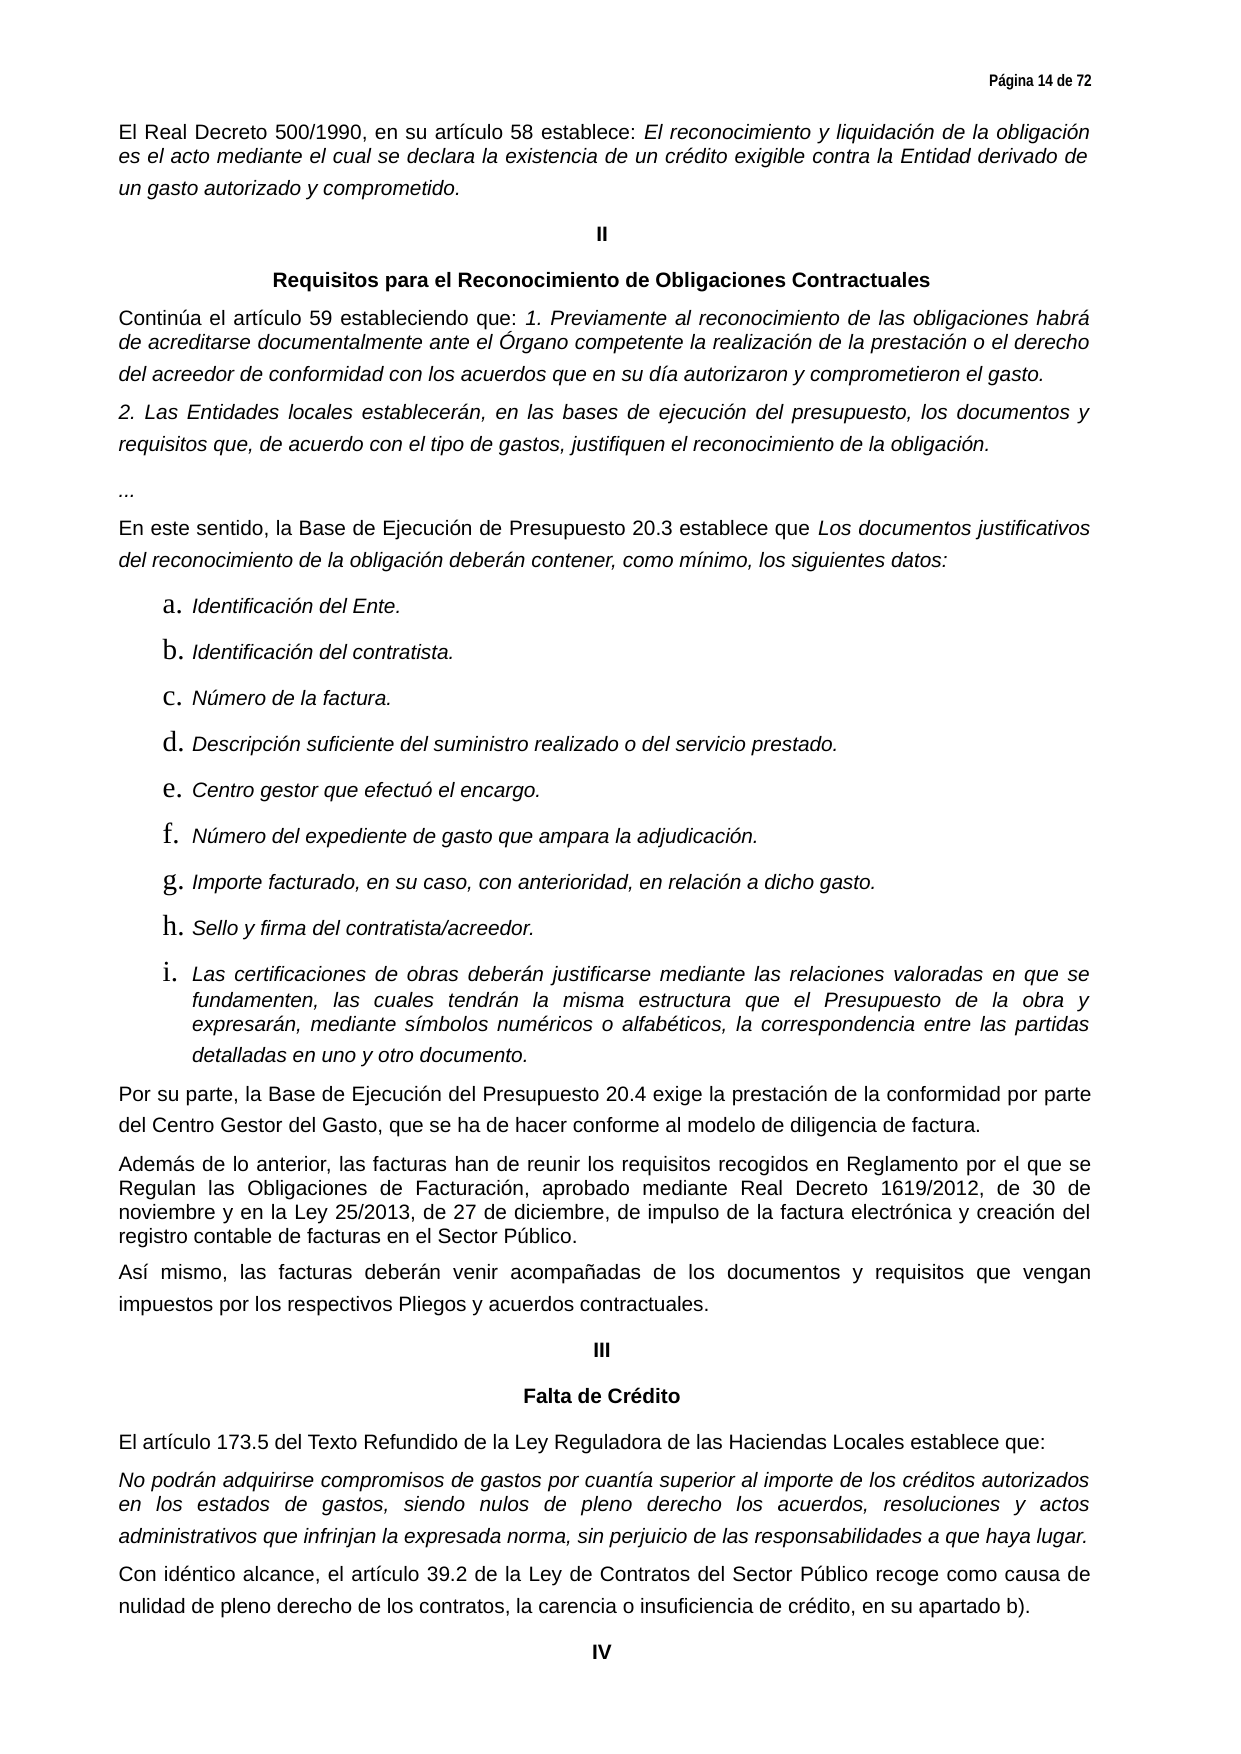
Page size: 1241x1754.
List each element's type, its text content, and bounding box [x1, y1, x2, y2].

list Identificación del Ente. [162, 586, 1092, 619]
text Además de lo anterior, las facturas han de reunir los requisitos recogidos en Reglamento por el que se Regulan las Obligaciones de Facturación, aprobado mediante Real Decreto 1619/2012, de 30 de noviembre y en la Ley 25/2013, de 27 de diciembre, de impulso de la factura electrónica y creación del registro contable de facturas en el Sector Público. [118, 1152, 1092, 1247]
list Descripción suficiente del suministro realizado o del servicio prestado. [162, 724, 1092, 757]
list Número de la factura. [162, 678, 1092, 711]
text Así mismo, las facturas deberán venir acompañadas de los documentos y requisitos que vengan impuestos por los respectivos Pliegos y acuerdos contractuales. [118, 1260, 1092, 1317]
list Sello y firma del contratista/acreedor. [162, 908, 1092, 942]
text El Real Decreto 500/1990, en su artículo 58 establece: El reconocimiento y liquidación de la obligación es el acto mediante el cual se declara la existencia de un crédito exigible contra la Entidad derivado de un gasto autorizado y comprometido. [118, 120, 1092, 201]
text El artículo 173.5 del Texto Refundido de la Ley Reguladora de las Haciendas Locales establece que: [118, 1422, 1092, 1456]
list Número del expediente de gasto que ampara la adjudicación. [162, 816, 1092, 849]
text En este sentido, la Base de Ejecución de Presupuesto 20.3 establece que Los documentos justificativos del reconocimiento de la obligación deberán contener, como mínimo, los siguientes datos: [118, 516, 1092, 573]
text ... [118, 470, 1092, 503]
list Centro gestor que efectuó el encargo. [162, 770, 1092, 803]
list Las certificaciones de obras deberán justificarse mediante las relaciones valoradas en que se fundamenten, las cuales tendrán la misma estructura que el Presupuesto de la obra y expresarán, mediante símbolos numéricos o alfabéticos, la correspondencia entre las partidas detalladas en uno y otro documento. [162, 954, 1092, 1069]
text III [118, 1330, 1092, 1363]
text IV [118, 1632, 1092, 1666]
text Continúa el artículo 59 estableciendo que: 1. Previamente al reconocimiento de las obligaciones habrá de acreditarse documentalmente ante el Órgano competente la realización de la prestación o el derecho del acreedor de conformidad con los acuerdos que en su día autorizaron y comprometieron el gasto. [118, 306, 1092, 387]
text Requisitos para el Reconocimiento de Obligaciones Contractuales [118, 260, 1092, 293]
text No podrán adquirirse compromisos de gastos por cuantía superior al importe de los créditos autorizados en los estados de gastos, siendo nulos de pleno derecho los acuerdos, resoluciones y actos administrativos que infrinjan la expresada norma, sin perjuicio de las responsabilidades a que haya lugar. [118, 1468, 1092, 1549]
text 2. Las Entidades locales establecerán, en las bases de ejecución del presupuesto, los documentos y requisitos que, de acuerdo con el tipo de gastos, justifiquen el reconocimiento de la obligación. [118, 400, 1092, 457]
text Con idéntico alcance, el artículo 39.2 de la Ley de Contratos del Sector Público recoge como causa de nulidad de pleno derecho de los contratos, la carencia o insuficiencia de crédito, en su apartado b). [118, 1562, 1092, 1619]
text II [118, 214, 1092, 247]
text Por su parte, la Base de Ejecución del Presupuesto 20.4 exige la prestación de la conformidad por parte del Centro Gestor del Gasto, que se ha de hacer conforme al modelo de diligencia de factura. [118, 1082, 1092, 1139]
list Identificación del contratista. [162, 632, 1092, 665]
text Falta de Crédito [118, 1376, 1092, 1409]
list Importe facturado, en su caso, con anterioridad, en relación a dicho gasto. [162, 862, 1092, 896]
